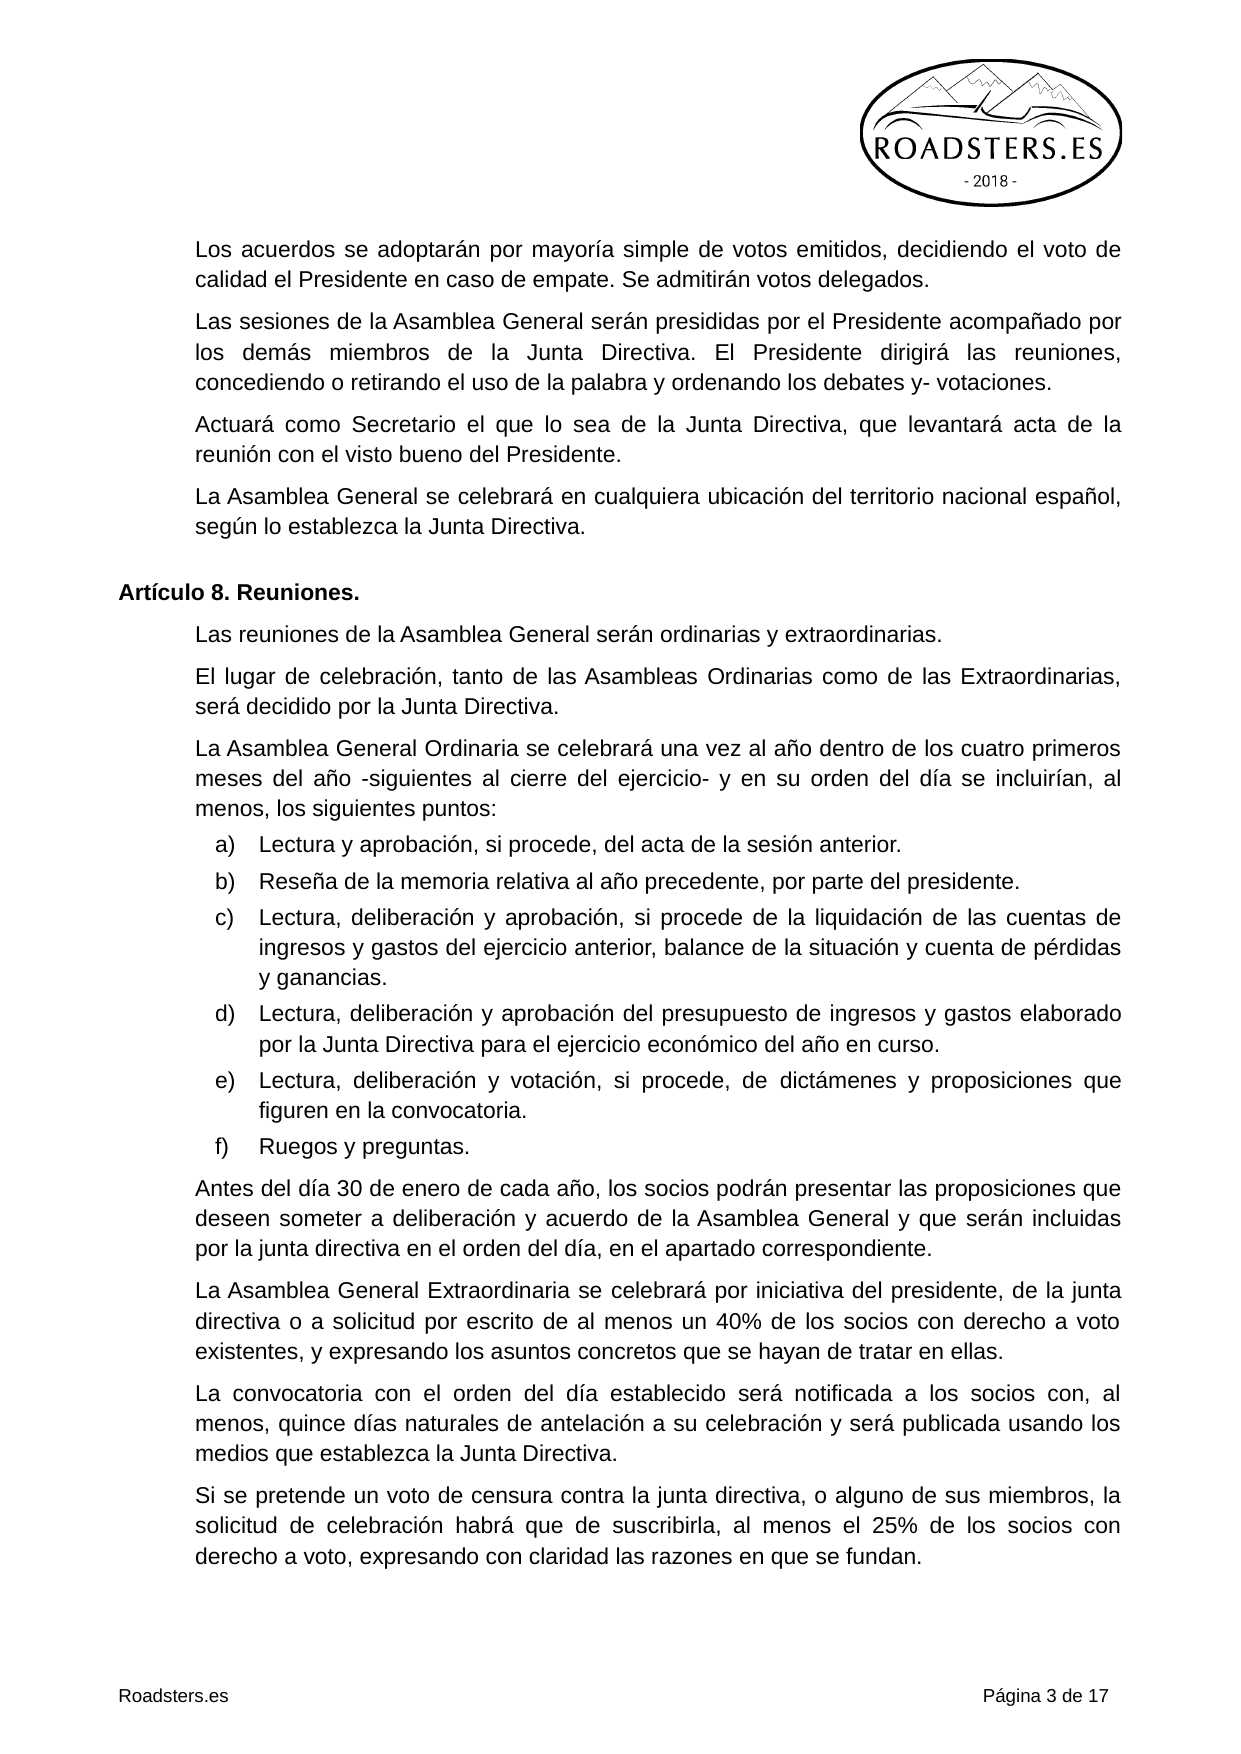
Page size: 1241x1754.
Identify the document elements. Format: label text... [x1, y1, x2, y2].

subtitle Artículo 8. Reuniones. [118, 579, 1122, 605]
subtitle Lectura, deliberación y aprobación del presupuesto de ingresos y gastos elaborado por la Junta Directiva para el ejercicio económico del año en curso. [215, 1000, 1122, 1057]
subtitle Lectura, deliberación y votación, si procede, de dictámenes y proposiciones que figuren en la convocatoria. [215, 1067, 1122, 1123]
text La Asamblea General Ordinaria se celebrará una vez al año dentro de los cuatro primeros meses del año -siguientes al cierre del ejercicio- y en su orden del día se incluirían, al menos, los siguientes puntos: [195, 735, 1122, 822]
text La Asamblea General se celebrará en cualquiera ubicación del territorio nacional español, según lo establezca la Junta Directiva. [195, 483, 1122, 539]
text Las reuniones de la Asamblea General serán ordinarias y extraordinarias. [195, 621, 1122, 647]
text Actuará como Secretario el que lo sea de la Junta Directiva, que levantará acta de la reunión con el visto bueno del Presidente. [195, 411, 1122, 467]
text Las sesiones de la Asamblea General serán presididas por el Presidente acompañado por los demás miembros de la Junta Directiva. El Presidente dirigirá las reuniones, concediendo o retirando el uso de la palabra y ordenando los debates y- votaciones. [195, 308, 1122, 395]
text Los acuerdos se adoptarán por mayoría simple de votos emitidos, decidiendo el voto de calidad el Presidente en caso de empate. Se admitirán votos delegados. [195, 236, 1122, 293]
text La Asamblea General Extraordinaria se celebrará por iniciativa del presidente, de la junta directiva o a solicitud por escrito de al menos un 40% de los socios con derecho a voto existentes, y expresando los asuntos concretos que se hayan de tratar en ellas. [195, 1277, 1122, 1364]
picture [860, 59, 1123, 207]
subtitle Reseña de la memoria relativa al año precedente, por parte del presidente. [215, 868, 1122, 894]
text El lugar de celebración, tanto de las Asambleas Ordinarias como de las Extraordinarias, será decidido por la Junta Directiva. [195, 663, 1122, 719]
subtitle Ruegos y preguntas. [215, 1133, 1122, 1159]
subtitle Lectura y aprobación, si procede, del acta de la sesión anterior. [215, 831, 1122, 858]
text Si se pretende un voto de censura contra la junta directiva, o alguno de sus miembros, la solicitud de celebración habrá que de suscribirla, al menos el 25% de los socios con derecho a voto, expresando con claridad las razones en que se fundan. [195, 1482, 1122, 1569]
text Antes del día 30 de enero de cada año, los socios podrán presentar las proposiciones que deseen someter a deliberación y acuerdo de la Asamblea General y que serán incluidas por la junta directiva en el orden del día, en el apartado correspondiente. [195, 1175, 1122, 1262]
text La convocatoria con el orden del día establecido será notificada a los socios con, al menos, quince días naturales de antelación a su celebración y será publicada usando los medios que establezca la Junta Directiva. [195, 1380, 1122, 1467]
subtitle Lectura, deliberación y aprobación, si procede de la liquidación de las cuentas de ingresos y gastos del ejercicio anterior, balance de la situación y cuenta de pérdidas y ganancias. [215, 904, 1122, 991]
